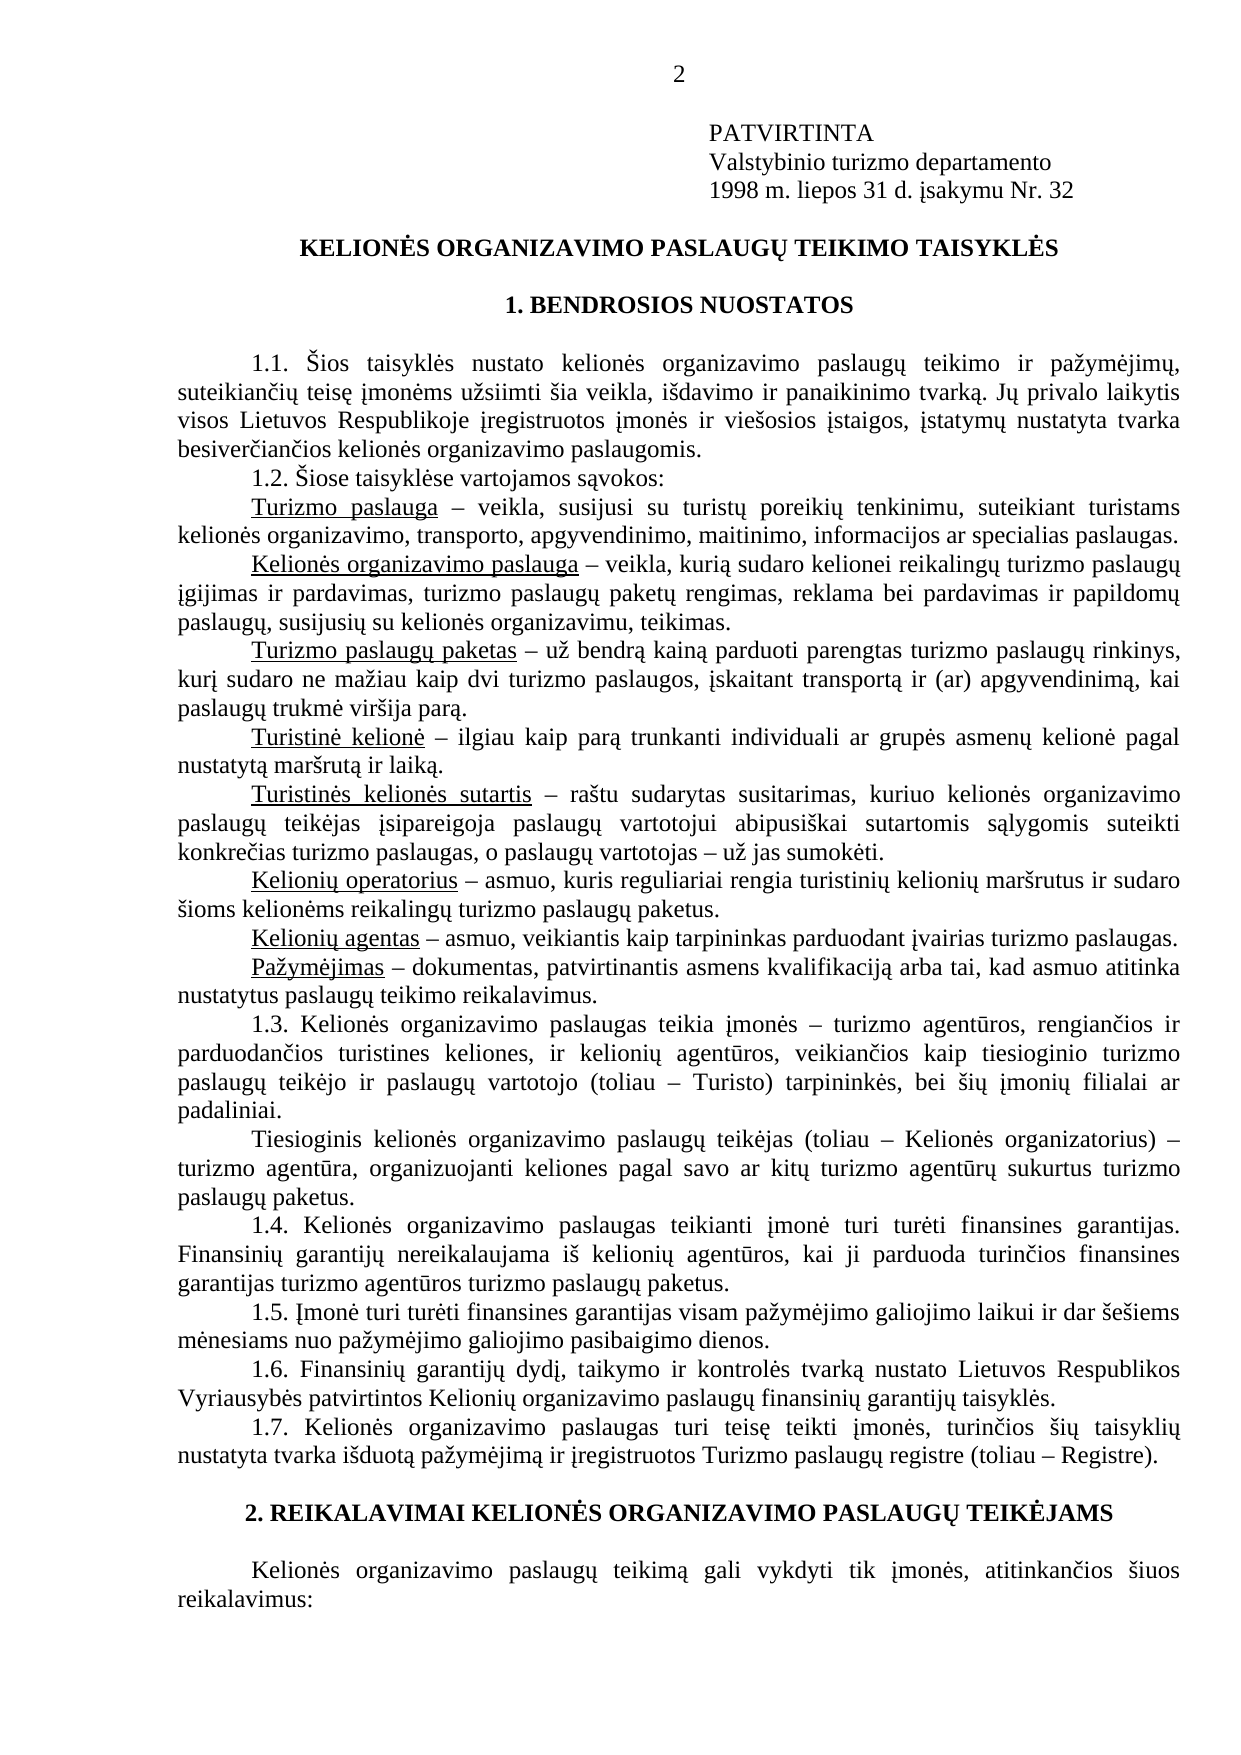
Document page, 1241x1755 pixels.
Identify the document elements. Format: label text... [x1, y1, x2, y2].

text Kelionės organizavimo paslauga – veikla, kurią sudaro kelionei reikalingų turizmo paslaugų įgijimas ir pardavimas, turizmo paslaugų paketų rengimas, reklama bei pardavimas ir papildomų paslaugų, susijusių su kelionės organizavimu, teikimas. [177, 549, 1181, 636]
text 1.1. Šios taisyklės nustato kelionės organizavimo paslaugų teikimo ir pažymėjimų, suteikiančių teisę įmonėms užsiimti šia veikla, išdavimo ir panaikinimo tvarką. Jų privalo laikytis visos Lietuvos Respublikoje įregistruotos įmonės ir viešosios įstaigos, įstatymų nustatyta tvarka besiverčiančios kelionės organizavimo paslaugomis. [177, 348, 1181, 463]
text KELIONĖS ORGANIZAVIMO PASLAUGŲ TEIKIMO TAISYKLĖS [177, 233, 1181, 262]
text 1.6. Finansinių garantijų dydį, taikymo ir kontrolės tvarką nustato Lietuvos Respublikos Vyriausybės patvirtintos Kelionių organizavimo paslaugų finansinių garantijų taisyklės. [177, 1354, 1181, 1412]
text Kelionės organizavimo paslaugų teikimą gali vykdyti tik įmonės, atitinkančios šiuos reikalavimus: [177, 1556, 1181, 1613]
text Turistinės kelionės sutartis – raštu sudarytas susitarimas, kuriuo kelionės organizavimo paslaugų teikėjas įsipareigoja paslaugų vartotojui abipusiškai sutartomis sąlygomis suteikti konkrečias turizmo paslaugas, o paslaugų vartotojas – už jas sumokėti. [177, 779, 1181, 866]
text 1.7. Kelionės organizavimo paslaugas turi teisę teikti įmonės, turinčios šių taisyklių nustatyta tvarka išduotą pažymėjimą ir įregistruotos Turizmo paslaugų registre (toliau – Registre). [177, 1412, 1181, 1469]
text 1.3. Kelionės organizavimo paslaugas teikia įmonės – turizmo agentūros, rengiančios ir parduodančios turistines keliones, ir kelionių agentūros, veikiančios kaip tiesioginio turizmo paslaugų teikėjo ir paslaugų vartotojo (toliau – Turisto) tarpininkės, bei šių įmonių filialai ar padaliniai. [177, 1009, 1181, 1124]
text 2. Reikalavimai kelionės organizavimo paslaugų teikėjams [177, 1498, 1181, 1527]
text Turistinė kelionė – ilgiau kaip parą trunkanti individuali ar grupės asmenų kelionė pagal nustatytą maršrutą ir laiką. [177, 722, 1181, 779]
text Kelionių operatorius – asmuo, kuris reguliariai rengia turistinių kelionių maršrutus ir sudaro šioms kelionėms reikalingų turizmo paslaugų paketus. [177, 866, 1181, 923]
text 1998 m. liepos 31 d. įsakymu Nr. 32 [177, 176, 1181, 204]
text Turizmo paslauga – veikla, susijusi su turistų poreikių tenkinimu, suteikiant turistams kelionės organizavimo, transporto, apgyvendinimo, maitinimo, informacijos ar specialias paslaugas. [177, 492, 1181, 549]
text Pažymėjimas – dokumentas, patvirtinantis asmens kvalifikaciją arba tai, kad asmuo atitinka nustatytus paslaugų teikimo reikalavimus. [177, 952, 1181, 1009]
text Turizmo paslaugų paketas – už bendrą kainą parduoti parengtas turizmo paslaugų rinkinys, kurį sudaro ne mažiau kaip dvi turizmo paslaugos, įskaitant transportą ir (ar) apgyvendinimą, kai paslaugų trukmė viršija parą. [177, 636, 1181, 722]
text Valstybinio turizmo departamento [177, 147, 1181, 176]
text Kelionių agentas – asmuo, veikiantis kaip tarpininkas parduodant įvairias turizmo paslaugas. [177, 923, 1181, 952]
text Tiesioginis kelionės organizavimo paslaugų teikėjas (toliau – Kelionės organizatorius) – turizmo agentūra, organizuojanti keliones pagal savo ar kitų turizmo agentūrų sukurtus turizmo paslaugų paketus. [177, 1124, 1181, 1211]
text 1. Bendrosios nuostatos [177, 291, 1181, 319]
text 1.2. Šiose taisyklėse vartojamos sąvokos: [177, 463, 1181, 492]
text 1.4. Kelionės organizavimo paslaugas teikianti įmonė turi turėti finansines garantijas. Finansinių garantijų nereikalaujama iš kelionių agentūros, kai ji parduoda turinčios finansines garantijas turizmo agentūros turizmo paslaugų paketus. [177, 1211, 1181, 1297]
text 1.5. Įmonė turi turėti finansines garantijas visam pažymėjimo galiojimo laikui ir dar šešiems mėnesiams nuo pažymėjimo galiojimo pasibaigimo dienos. [177, 1297, 1181, 1354]
text PATVIRTINTA [709, 118, 1181, 147]
